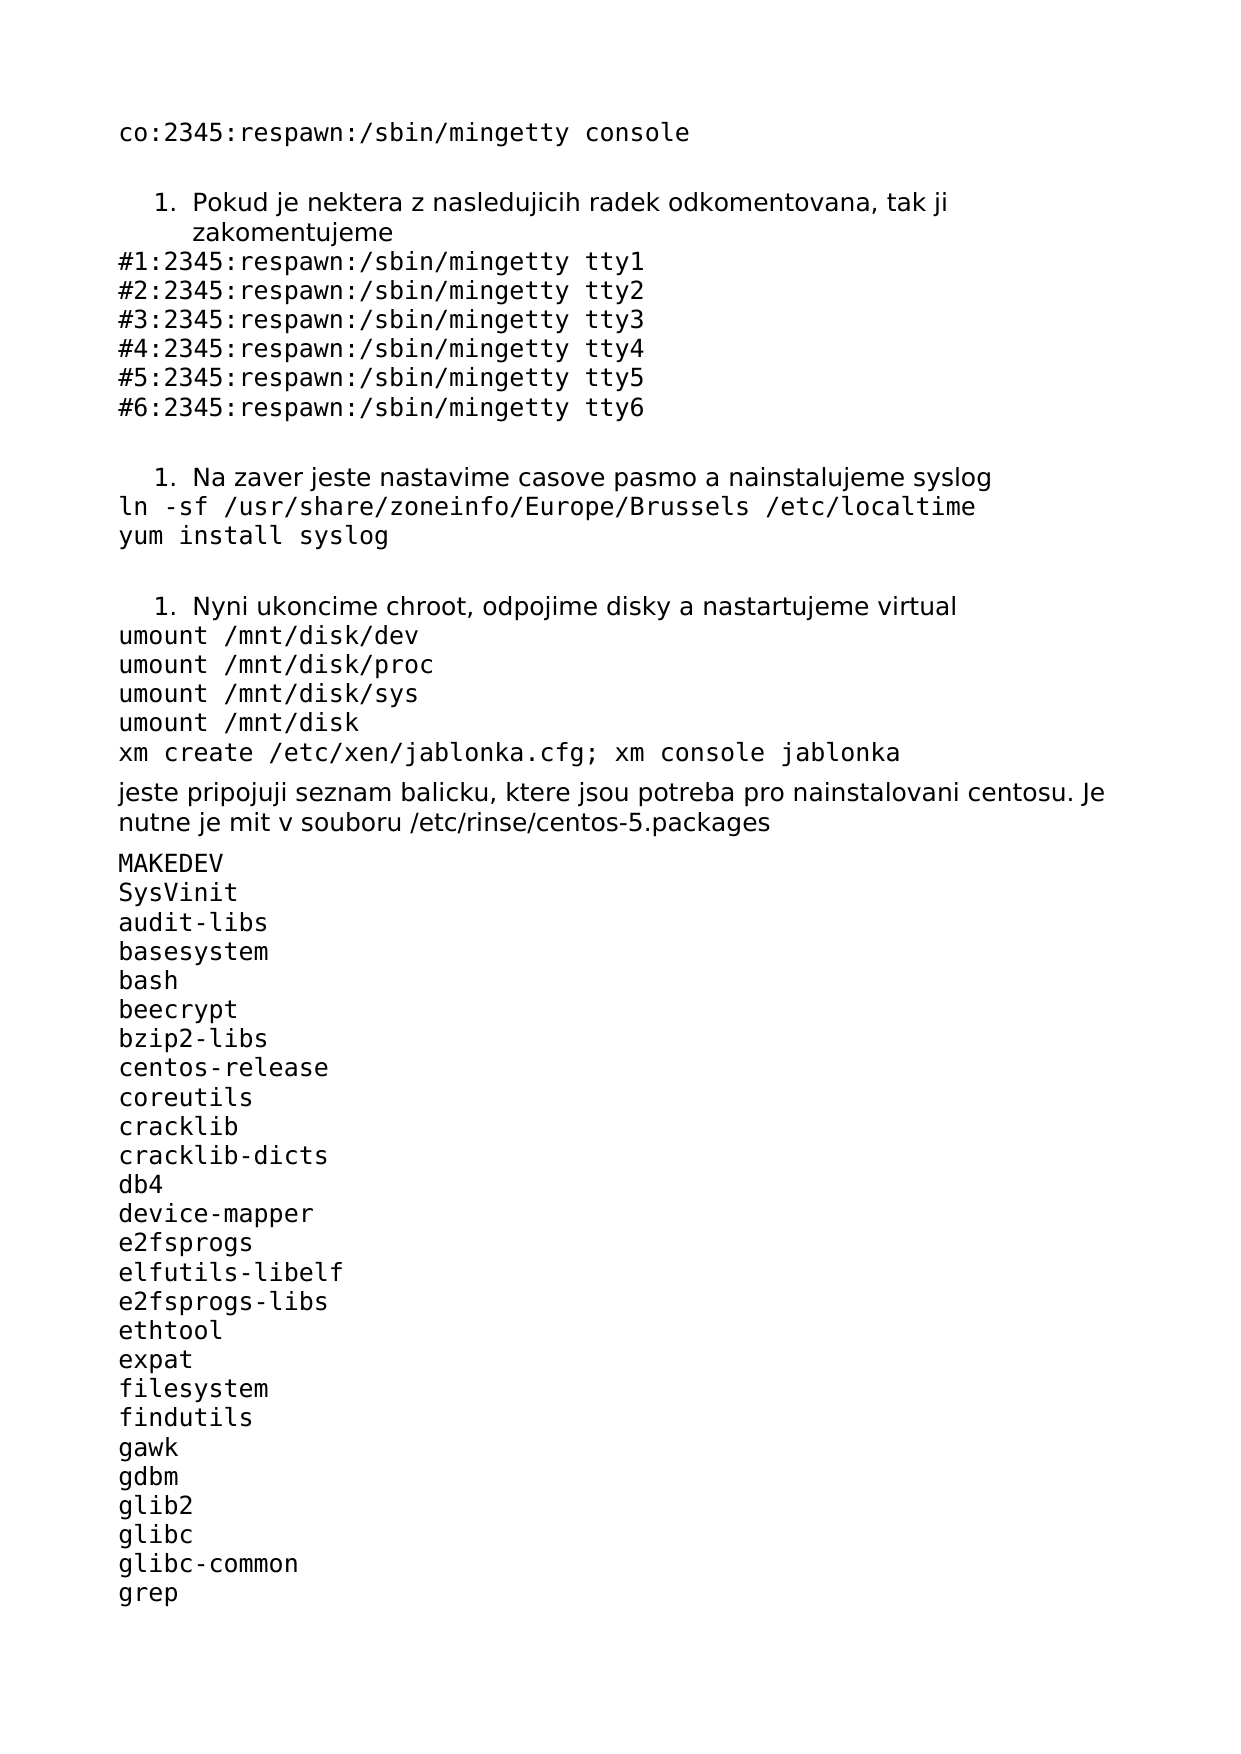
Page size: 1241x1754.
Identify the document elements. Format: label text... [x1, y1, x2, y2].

text umount /mnt/disk/dev umount /mnt/disk/proc umount /mnt/disk/sys umount /mnt/disk xm create /etc/xen/jablonka.cfg; xm console jablonka [118, 621, 1122, 767]
text ln -sf /usr/share/zoneinfo/Europe/Brussels /etc/localtime yum install syslog [118, 492, 1122, 551]
text co:2345:respawn:/sbin/mingetty console [118, 118, 1122, 147]
text MAKEDEV SysVinit audit-libs basesystem bash beecrypt bzip2-libs centos-release coreutils cracklib cracklib-dicts db4 device-mapper e2fsprogs elfutils-libelf e2fsprogs-libs ethtool expat filesystem findutils gawk gdbm glib2 glibc glibc-common grep [118, 849, 1122, 1608]
text jeste pripojuji seznam balicku, ktere jsou potreba pro nainstalovani centosu. Je nutne je mit v souboru /etc/rinse/centos-5.packages [118, 779, 1122, 837]
text #1:2345:respawn:/sbin/mingetty tty1 #2:2345:respawn:/sbin/mingetty tty2 #3:2345:respawn:/sbin/mingetty tty3 #4:2345:respawn:/sbin/mingetty tty4 #5:2345:respawn:/sbin/mingetty tty5 #6:2345:respawn:/sbin/mingetty tty6 [118, 247, 1122, 422]
list Na zaver jeste nastavime casove pasmo a nainstalujeme syslog [177, 463, 1122, 492]
list Pokud je nektera z nasledujicih radek odkomentovana, tak ji zakomentujeme [177, 188, 1122, 247]
list Nyni ukoncime chroot, odpojime disky a nastartujeme virtual [177, 592, 1122, 621]
